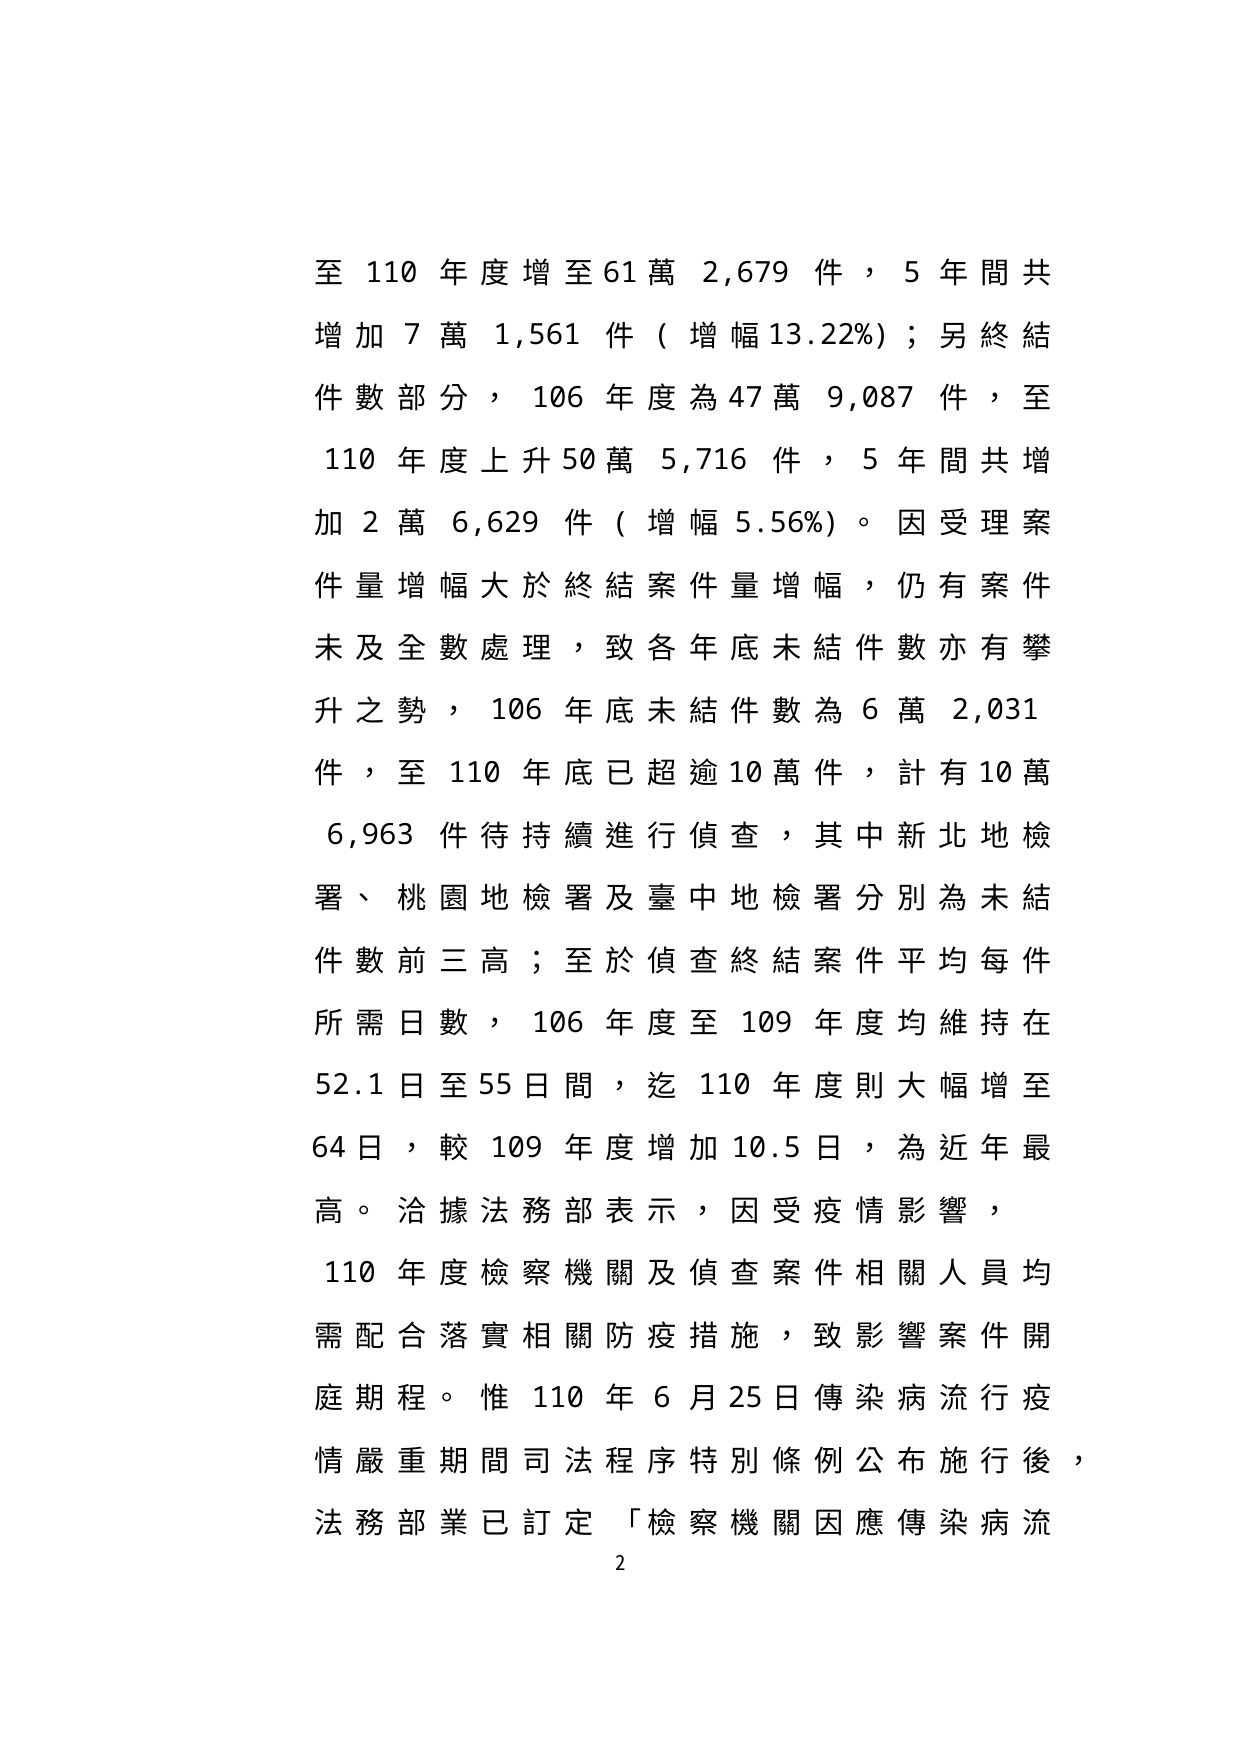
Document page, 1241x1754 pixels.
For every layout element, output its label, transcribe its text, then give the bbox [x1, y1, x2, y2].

text 揆106年度至110年度各地檢署檢察官偵查案件之辦理情形(詳表1)，受理件數及終結件數均於110年度達到最高，其中受理件數部分，106年度為54萬1,118件，至110年度增至61萬2,679件，5年間共增加7萬1,561件(增幅13.22%)；另終結件數部分，106年度為47萬9,087件，至110年度上升50萬5,716件，5年間共增加2萬6,629件(增幅5.56%)。因受理案件量增幅大於終結案件量增幅，仍有案件未及全數處理，致各年底未結件數亦有攀升之勢，106年底未結件數為6萬2,031件，至110年底已超逾10萬件，計有10萬6,963件待持續進行偵查，其中新北地檢署、桃園地檢署及臺中地檢署分別為未結件數前三高；至於偵查終結案件平均每件所需日數，106年度至109年度均維持在52.1日至55日間，迄110年度則大幅增至64日，較109年度增加10.5日，為近年最高。洽據法務部表示，因受疫情影響，110年度檢察機關及偵查案件相關人員均需配合落實相關防疫措施，致影響案件開庭期程。惟110年6月25日傳染病流行疫情嚴重期間司法程序特別條例公布施行後，法務部業已訂定「檢察機關因應傳染病流行疫情嚴重期間偵查及公訴開庭參考原則」，檢察官如善用遠距視訊開庭機制，應可降低疫情對於偵查案件進度之影響。 [271, 229, 1058, 1542]
